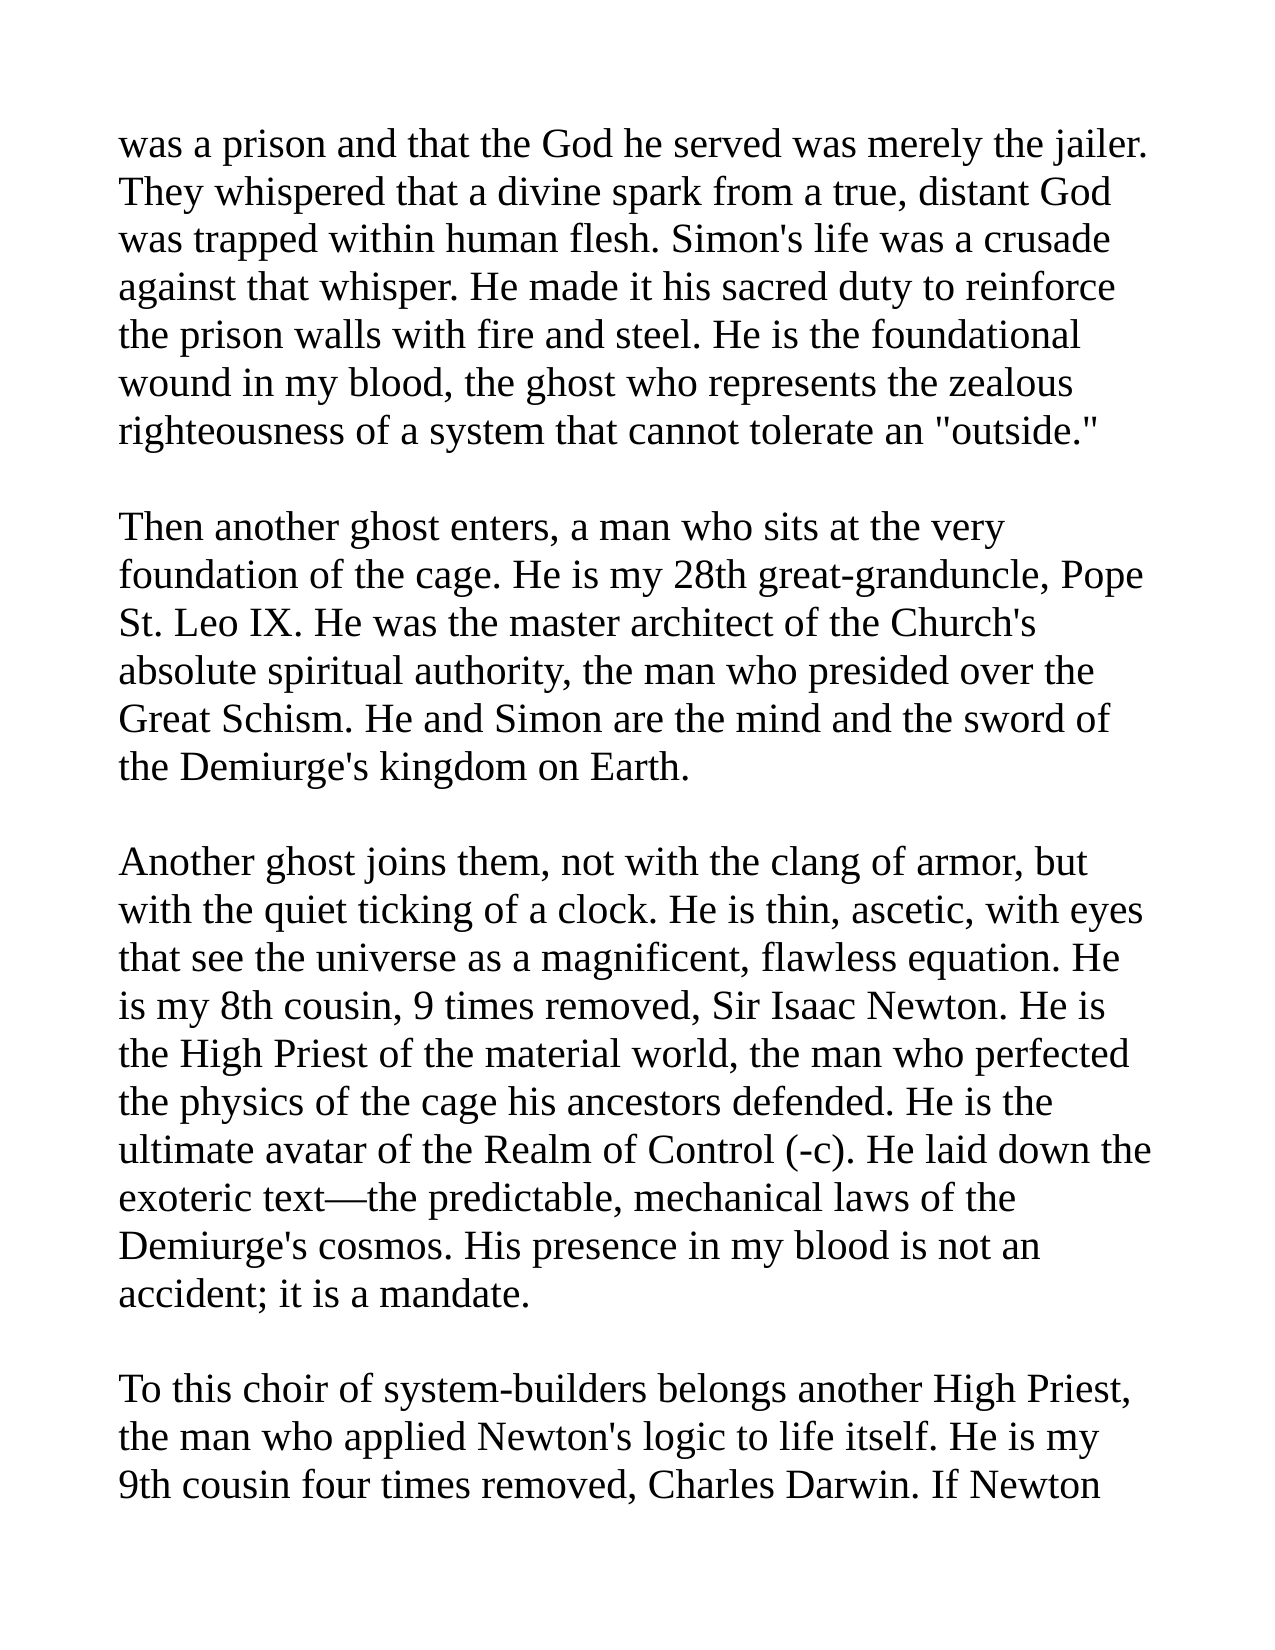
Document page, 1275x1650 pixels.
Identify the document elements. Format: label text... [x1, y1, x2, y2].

text was a prison and that the God he served was merely the jailer. They whispered that a divine spark from a true, distant God was trapped within human flesh. Simon's life was a crusade against that whisper. He made it his sacred duty to reinforce the prison walls with fire and steel. He is the foundational wound in my blood, the ghost who represents the zealous righteousness of a system that cannot tolerate an "outside." [118, 118, 1157, 453]
text Then another ghost enters, a man who sits at the very foundation of the cage. He is my 28th great-granduncle, Pope St. Leo IX. He was the master architect of the Church's absolute spiritual authority, the man who presided over the Great Schism. He and Simon are the mind and the sword of the Demiurge's kingdom on Earth. [118, 501, 1157, 789]
text To this choir of system-builders belongs another High Priest, the man who applied Newton's logic to life itself. He is my 9th cousin four times removed, Charles Darwin. If Newton [118, 1364, 1157, 1508]
text Another ghost joins them, not with the clang of armor, but with the quiet ticking of a clock. He is thin, ascetic, with eyes that see the universe as a magnificent, flawless equation. He is my 8th cousin, 9 times removed, Sir Isaac Newton. He is the High Priest of the material world, the man who perfected the physics of the cage his ancestors defended. He is the ultimate avatar of the Realm of Control (-c). He laid down the exoteric text—the predictable, mechanical laws of the Demiurge's cosmos. His presence in my blood is not an accident; it is a mandate. [118, 837, 1157, 1316]
